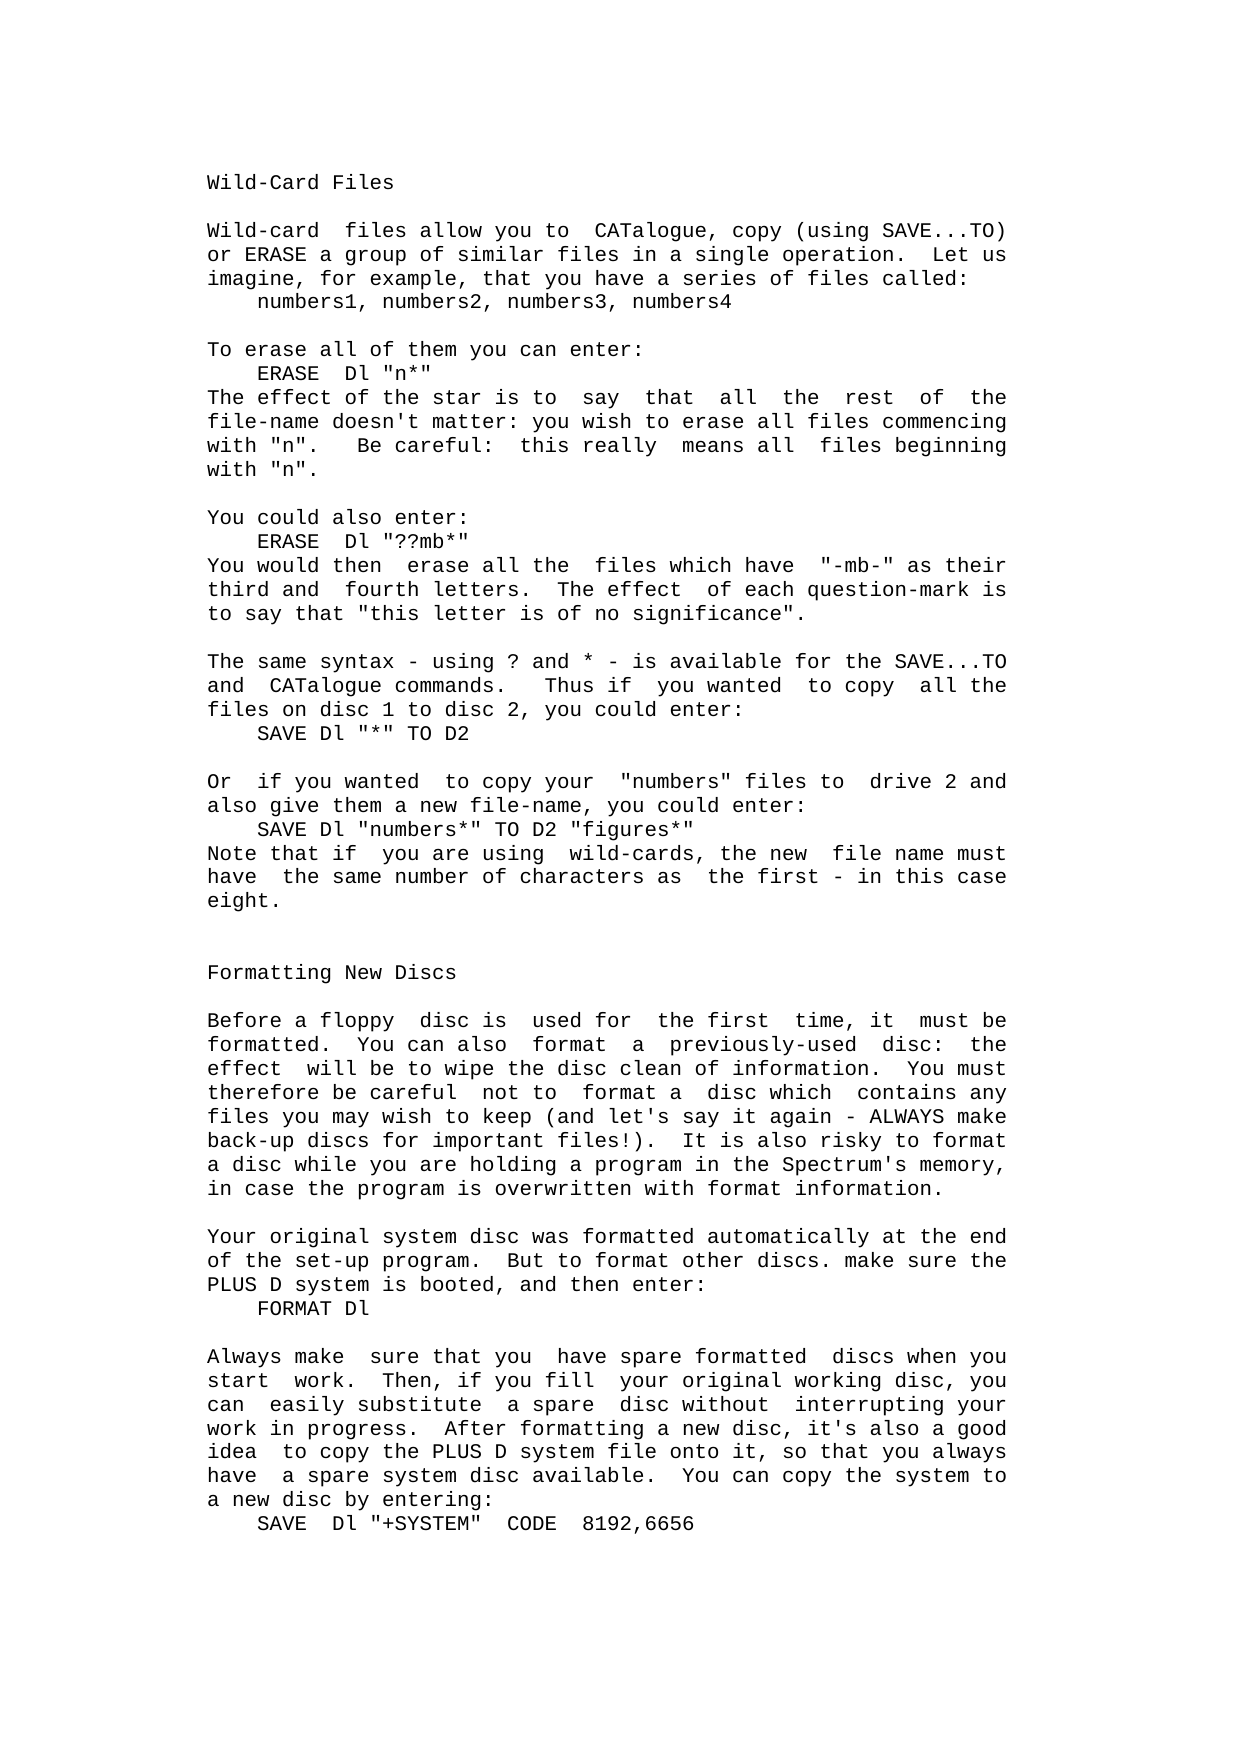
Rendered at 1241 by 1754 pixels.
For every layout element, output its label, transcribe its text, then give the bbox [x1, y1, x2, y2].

text files on disc 1 to disc 2, you could enter: [207, 699, 1120, 723]
text Or if you wanted to copy your "numbers" files to drive 2 and [207, 771, 1120, 794]
text or ERASE a group of similar files in a single operation. Let us [207, 243, 1120, 267]
text Your original system disc was formatted automatically at the end [207, 1226, 1120, 1250]
text and CATalogue commands. Thus if you wanted to copy all the [207, 675, 1120, 699]
text You could also enter: [207, 507, 1120, 531]
text work in progress. After formatting a new disc, it's also a good [207, 1417, 1120, 1441]
text Note that if you are using wild-cards, the new file name must [207, 842, 1120, 866]
text imagine, for example, that you have a series of files called: [207, 267, 1120, 291]
text back-up discs for important files!). It is also risky to format [207, 1130, 1120, 1154]
text SAVE Dl "+SYSTEM" CODE 8192,6656 [207, 1513, 1120, 1537]
text have the same number of characters as the first - in this case [207, 866, 1120, 890]
text file-name doesn't matter: you wish to erase all files commencing [207, 411, 1120, 435]
text ERASE Dl "n*" [207, 363, 1120, 387]
text idea to copy the PLUS D system file onto it, so that you always [207, 1441, 1120, 1465]
text ERASE Dl "??mb*" [207, 531, 1120, 555]
text files you may wish to keep (and let's say it again - ALWAYS make [207, 1106, 1120, 1130]
text SAVE Dl "numbers*" TO D2 "figures*" [207, 818, 1120, 842]
text with "n". Be careful: this really means all files beginning [207, 435, 1120, 459]
text a disc while you are holding a program in the Spectrum's memory, [207, 1154, 1120, 1178]
text can easily substitute a spare disc without interrupting your [207, 1393, 1120, 1417]
text a new disc by entering: [207, 1489, 1120, 1513]
text PLUS D system is booted, and then enter: [207, 1274, 1120, 1298]
text numbers1, numbers2, numbers3, numbers4 [207, 291, 1120, 315]
text also give them a new file-name, you could enter: [207, 794, 1120, 818]
text The effect of the star is to say that all the rest of the [207, 387, 1120, 411]
text in case the program is overwritten with format information. [207, 1178, 1120, 1202]
text Before a floppy disc is used for the first time, it must be [207, 1010, 1120, 1034]
text to say that "this letter is of no significance". [207, 603, 1120, 627]
text The same syntax - using ? and * - is available for the SAVE...TO [207, 651, 1120, 675]
text To erase all of them you can enter: [207, 339, 1120, 363]
text eight. [207, 890, 1120, 914]
text of the set-up program. But to format other discs. make sure the [207, 1250, 1120, 1274]
text Wild-Card Files [207, 172, 1120, 196]
text Always make sure that you have spare formatted discs when you [207, 1346, 1120, 1369]
text formatted. You can also format a previously-used disc: the [207, 1034, 1120, 1058]
text third and fourth letters. The effect of each question-mark is [207, 579, 1120, 603]
text effect will be to wipe the disc clean of information. You must [207, 1058, 1120, 1082]
text therefore be careful not to format a disc which contains any [207, 1082, 1120, 1106]
text SAVE Dl "*" TO D2 [207, 723, 1120, 747]
text You would then erase all the files which have "-mb-" as their [207, 555, 1120, 579]
text FORMAT Dl [207, 1298, 1120, 1322]
text start work. Then, if you fill your original working disc, you [207, 1369, 1120, 1393]
text with "n". [207, 459, 1120, 483]
text have a spare system disc available. You can copy the system to [207, 1465, 1120, 1489]
text Wild-card files allow you to CATalogue, copy (using SAVE...TO) [207, 219, 1120, 243]
text Formatting New Discs [207, 962, 1120, 986]
